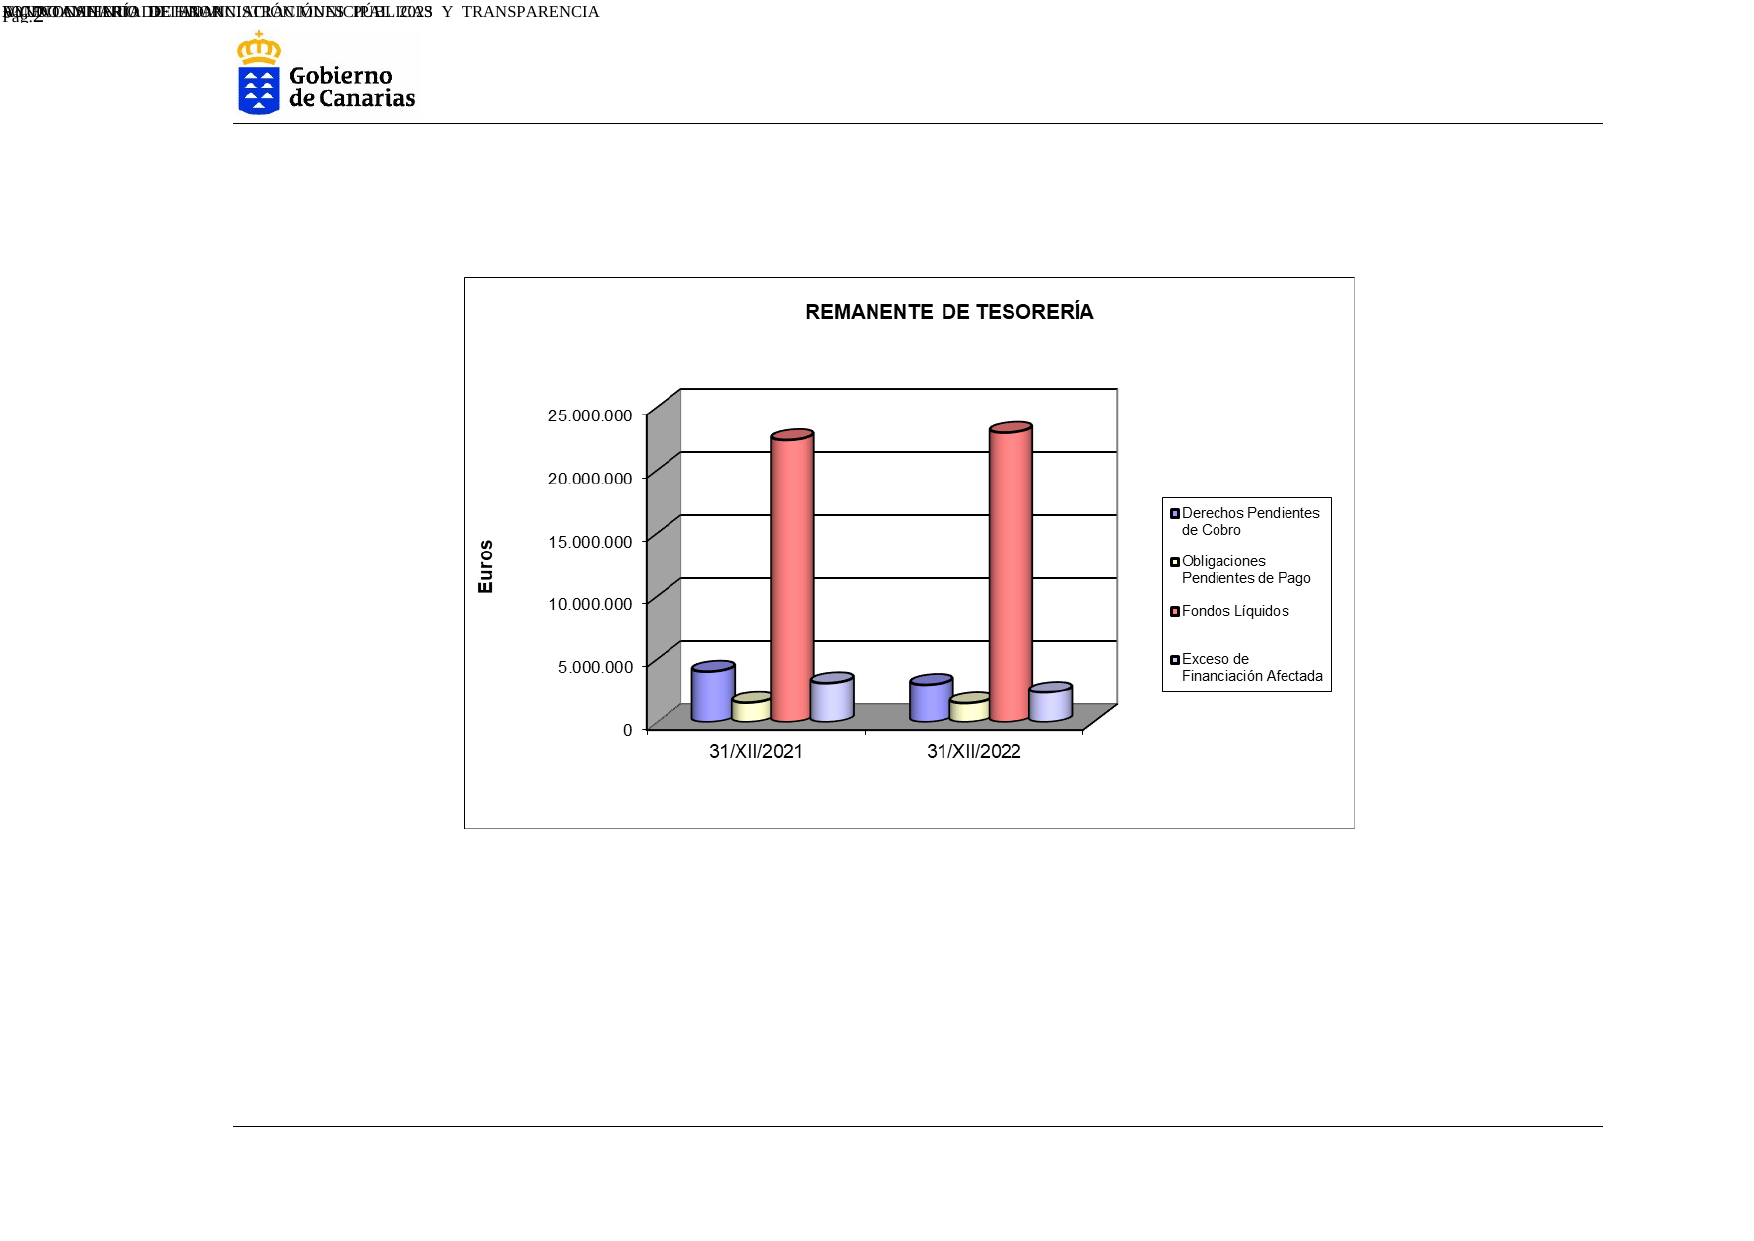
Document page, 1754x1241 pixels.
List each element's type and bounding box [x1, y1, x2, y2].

picture [236, 29, 422, 118]
picture [464, 277, 1355, 829]
